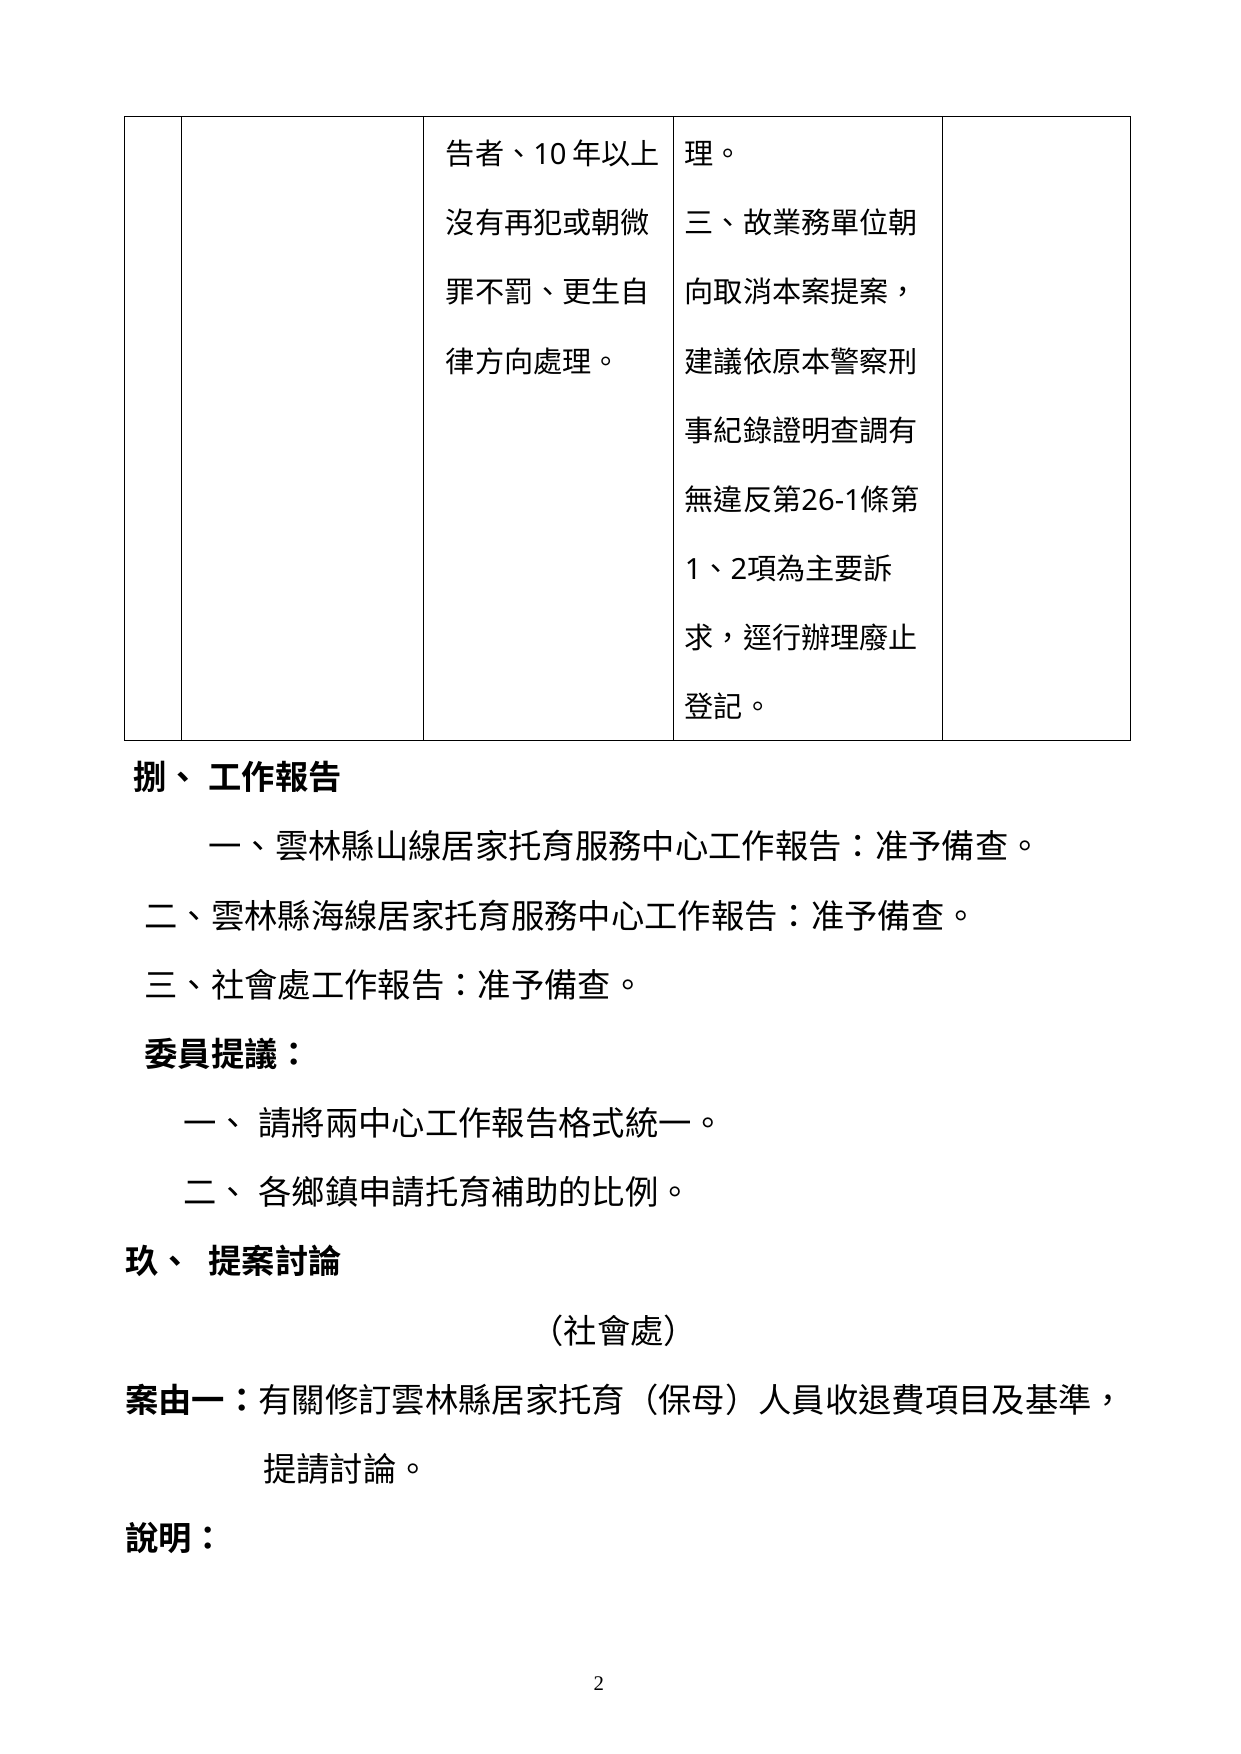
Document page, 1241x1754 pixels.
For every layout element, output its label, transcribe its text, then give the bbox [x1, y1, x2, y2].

list 請將兩中心工作報告格式統一。 [183, 1087, 1122, 1156]
table_cell [182, 117, 423, 740]
text （社會處） [62, 1294, 1122, 1363]
text 案由一：有關修訂雲林縣居家托育（保母）人員收退費項目及基準，提請討論。 [125, 1363, 1122, 1502]
text 二、雲林縣海線居家托育服務中心工作報告：准予備查。 [75, 879, 1122, 948]
table_cell 告者、10年以上沒有再犯或朝微罪不罰、更生自律方向處理。 [424, 117, 673, 740]
text 三、社會處工作報告：准予備查。 [75, 948, 1122, 1017]
list 工作報告 [133, 741, 1122, 810]
table_cell [943, 117, 1130, 740]
text 委員提議： [75, 1017, 1122, 1087]
table_cell 理。 三、故業務單位朝向取消本案提案，建議依原本警察刑事紀錄證明查調有無違反第26-1條第1、2項為主要訴求，逕行辦理廢止登記。 [674, 117, 942, 740]
table_cell [125, 117, 181, 740]
text 說明： [125, 1502, 1122, 1571]
list 各鄉鎮申請托育補助的比例。 [183, 1156, 1122, 1225]
list 提案討論 [62, 1225, 1122, 1294]
text 一、雲林縣山線居家托育服務中心工作報告：准予備查。 [208, 810, 1122, 879]
